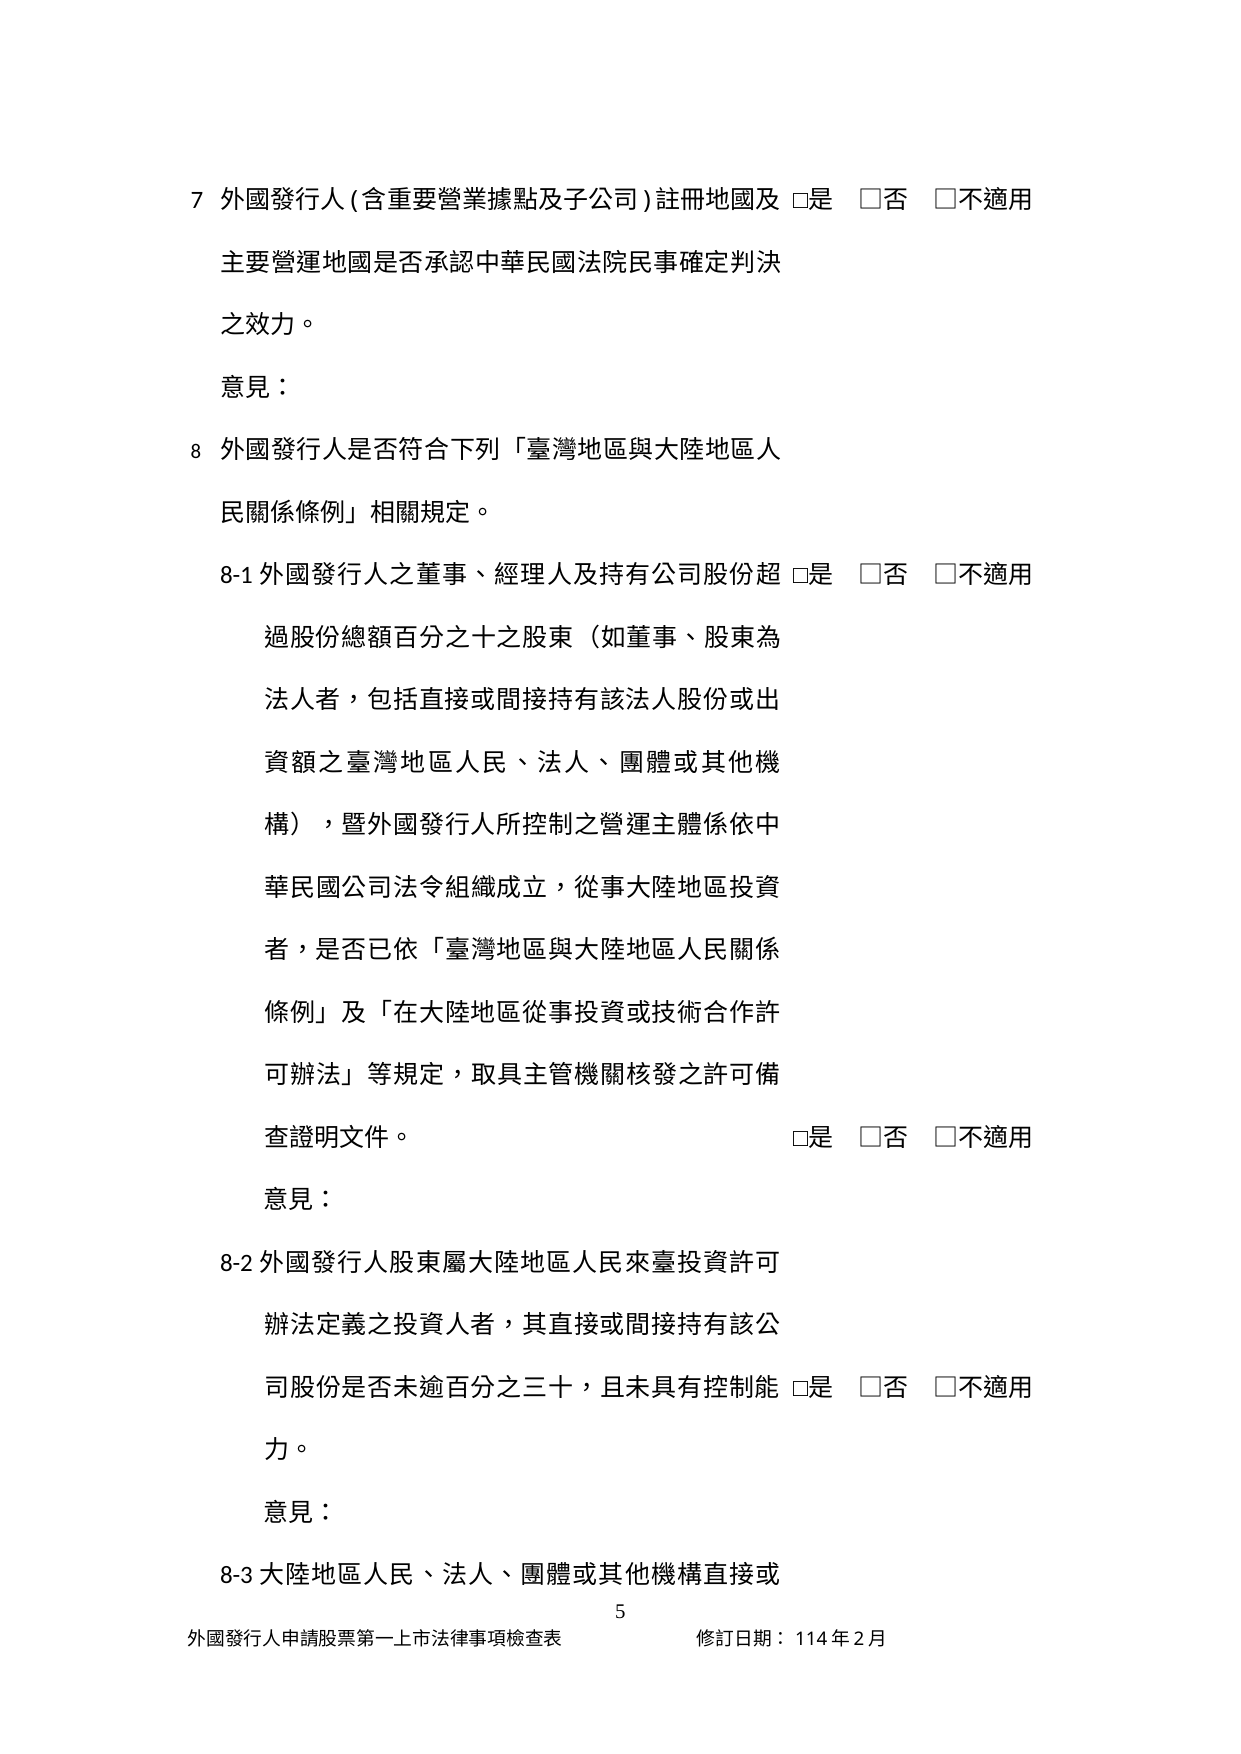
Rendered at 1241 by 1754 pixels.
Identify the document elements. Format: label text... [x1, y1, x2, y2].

table_cell 外國發行人(含重要營業據點及子公司)註冊地國及主要營運地國是否承認中華民國法院民事確定判決之效力。 意見： [176, 156, 790, 406]
table_cell 外國發行人是否符合下列「臺灣地區與大陸地區人民關係條例」相關規定。 8-1外國發行人之董事、經理人及持有公司股份超過股份總額百分之十之股東（如董事、股東為法人者，包括直接或間接持有該法人股份或出資額之臺灣地區人民、法人、團體或其他機構），暨外國發行人所控制之營運主體係依中華民國公司法令組織成立，從事大陸地區投資者，是否已依「臺灣地區與大陸地區人民關係條例」及「在大陸地區從事投資或技術合作許可辦法」等規定，取具主管機關核發之許可備查證明文件。 意見： 8-2外國發行人股東屬大陸地區人民來臺投資許可辦法定義之投資人者，其直接或間接持有該公司股份是否未逾百分之三十，且未具有控制能力。 意見： 8-3大陸地區人民、法人、團體或其他機構直接或 [176, 406, 790, 1593]
table_cell □是 □否 □不適用 [790, 156, 1073, 406]
table_cell □是 □否 □不適用 □是 □否 □不適用 □是 □否 □不適用 [790, 406, 1073, 1593]
